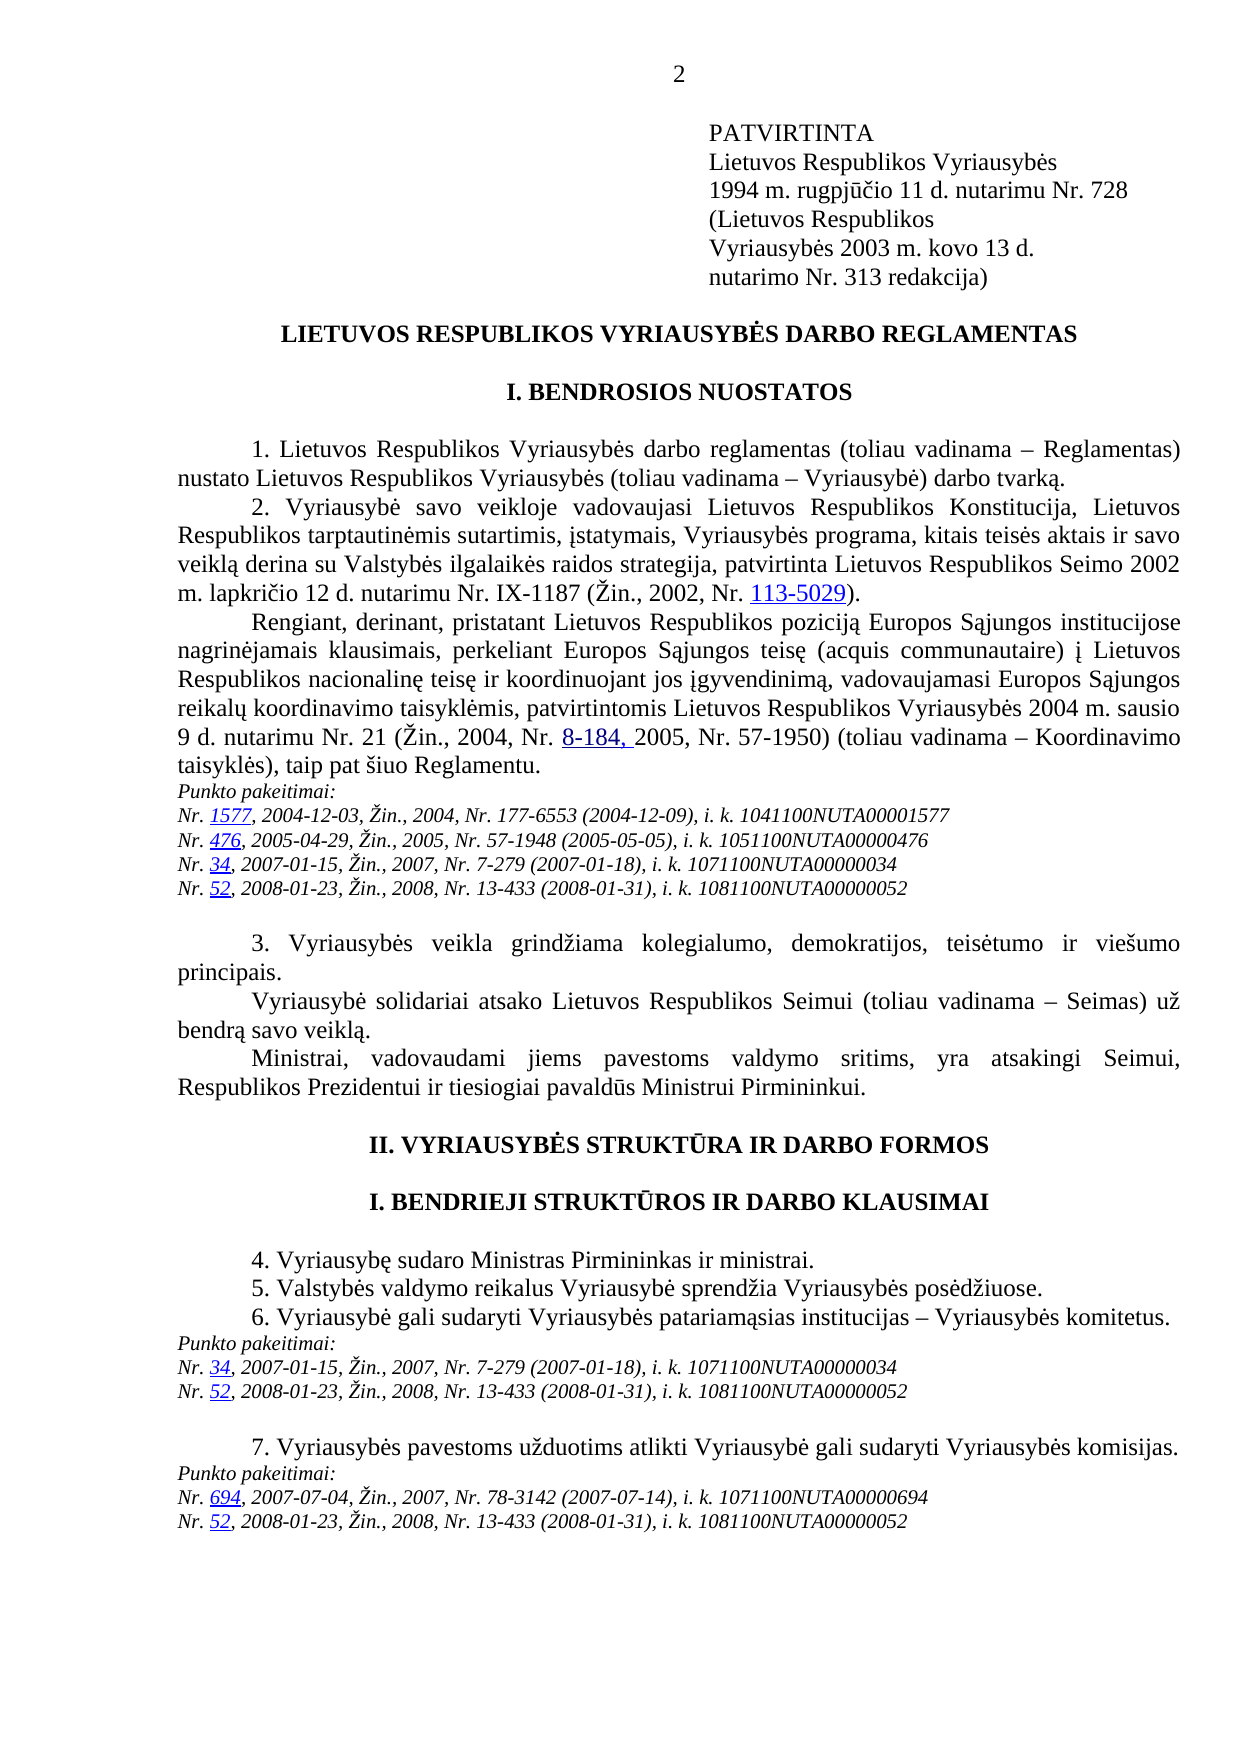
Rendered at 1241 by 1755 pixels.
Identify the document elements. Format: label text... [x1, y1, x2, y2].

text Punkto pakeitimai: [177, 1461, 1181, 1485]
text Vyriausybės 2003 m. kovo 13 d. [177, 233, 1181, 262]
text Nr. 52, 2008-01-23, Žin., 2008, Nr. 13-433 (2008-01-31), i. k. 1081100NUTA00000052 [177, 1509, 1181, 1533]
text LIETUVOS RESPUBLIKOS VYRIAUSYBĖS DARBO REGLAMENTAS [177, 319, 1181, 348]
text Ministrai, vadovaudami jiems pavestoms valdymo sritims, yra atsakingi Seimui, Respublikos Prezidentui ir tiesiogiai pavaldūs Ministrui Pirmininkui. [177, 1043, 1181, 1101]
text Nr. 476, 2005-04-29, Žin., 2005, Nr. 57-1948 (2005-05-05), i. k. 1051100NUTA00000476 [177, 827, 1181, 852]
text 4. Vyriausybę sudaro Ministras Pirmininkas ir ministrai. [177, 1245, 1181, 1273]
text Punkto pakeitimai: [177, 779, 1181, 803]
text I. BENDROSIOS NUOSTATOS [177, 377, 1181, 406]
text II. VYRIAUSYBĖS STRUKTŪRA IR DARBO FORMOS [177, 1130, 1181, 1158]
text Rengiant, derinant, pristatant Lietuvos Respublikos poziciją Europos Sąjungos institucijose nagrinėjamais klausimais, perkeliant Europos Sąjungos teisę (acquis communautaire) į Lietuvos Respublikos nacionalinę teisę ir koordinuojant jos įgyvendinimą, vadovaujamasi Europos Sąjungos reikalų koordinavimo taisyklėmis, patvirtintomis Lietuvos Respublikos Vyriausybės 2004 m. sausio 9 d. nutarimu Nr. 21 (Žin., 2004, Nr. 8-184, 2005, Nr. 57-1950) (toliau vadinama – Koordinavimo taisyklės), taip pat šiuo Reglamentu. [177, 607, 1181, 779]
text Nr. 34, 2007-01-15, Žin., 2007, Nr. 7-279 (2007-01-18), i. k. 1071100NUTA00000034 [177, 852, 1181, 876]
text 7. Vyriausybės pavestoms užduotims atlikti Vyriausybė gali sudaryti Vyriausybės komisijas. [177, 1432, 1181, 1461]
text Nr. 34, 2007-01-15, Žin., 2007, Nr. 7-279 (2007-01-18), i. k. 1071100NUTA00000034 [177, 1355, 1181, 1379]
text Nr. 52, 2008-01-23, Žin., 2008, Nr. 13-433 (2008-01-31), i. k. 1081100NUTA00000052 [177, 876, 1181, 900]
text 6. Vyriausybė gali sudaryti Vyriausybės patariamąsias institucijas – Vyriausybės komitetus. [177, 1302, 1181, 1331]
text nutarimo Nr. 313 redakcija) [177, 262, 1181, 291]
text Nr. 694, 2007-07-04, Žin., 2007, Nr. 78-3142 (2007-07-14), i. k. 1071100NUTA00000694 [177, 1485, 1181, 1509]
text 2. Vyriausybė savo veikloje vadovaujasi Lietuvos Respublikos Konstitucija, Lietuvos Respublikos tarptautinėmis sutartimis, įstatymais, Vyriausybės programa, kitais teisės aktais ir savo veiklą derina su Valstybės ilgalaikės raidos strategija, patvirtinta Lietuvos Respublikos Seimo 2002 m. lapkričio 12 d. nutarimu Nr. IX-1187 (Žin., 2002, Nr. 113-5029). [177, 492, 1181, 607]
text 3. Vyriausybės veikla grindžiama kolegialumo, demokratijos, teisėtumo ir viešumo principais. [177, 928, 1181, 986]
text Punkto pakeitimai: [177, 1331, 1181, 1355]
text Nr. 1577, 2004-12-03, Žin., 2004, Nr. 177-6553 (2004-12-09), i. k. 1041100NUTA00001577 [177, 803, 1181, 827]
text I. BENDRIEJI STRUKTŪROS IR DARBO KLAUSIMAI [177, 1187, 1181, 1216]
text 1994 m. rugpjūčio 11 d. nutarimu Nr. 728 [177, 176, 1181, 204]
text PATVIRTINTA [709, 118, 1181, 147]
text 1. Lietuvos Respublikos Vyriausybės darbo reglamentas (toliau vadinama – Reglamentas) nustato Lietuvos Respublikos Vyriausybės (toliau vadinama – Vyriausybė) darbo tvarką. [177, 434, 1181, 492]
text 5. Valstybės valdymo reikalus Vyriausybė sprendžia Vyriausybės posėdžiuose. [177, 1273, 1181, 1302]
text Nr. 52, 2008-01-23, Žin., 2008, Nr. 13-433 (2008-01-31), i. k. 1081100NUTA00000052 [177, 1379, 1181, 1403]
text Lietuvos Respublikos Vyriausybės [177, 147, 1181, 176]
text Vyriausybė solidariai atsako Lietuvos Respublikos Seimui (toliau vadinama – Seimas) už bendrą savo veiklą. [177, 986, 1181, 1043]
text (Lietuvos Respublikos [177, 204, 1181, 233]
